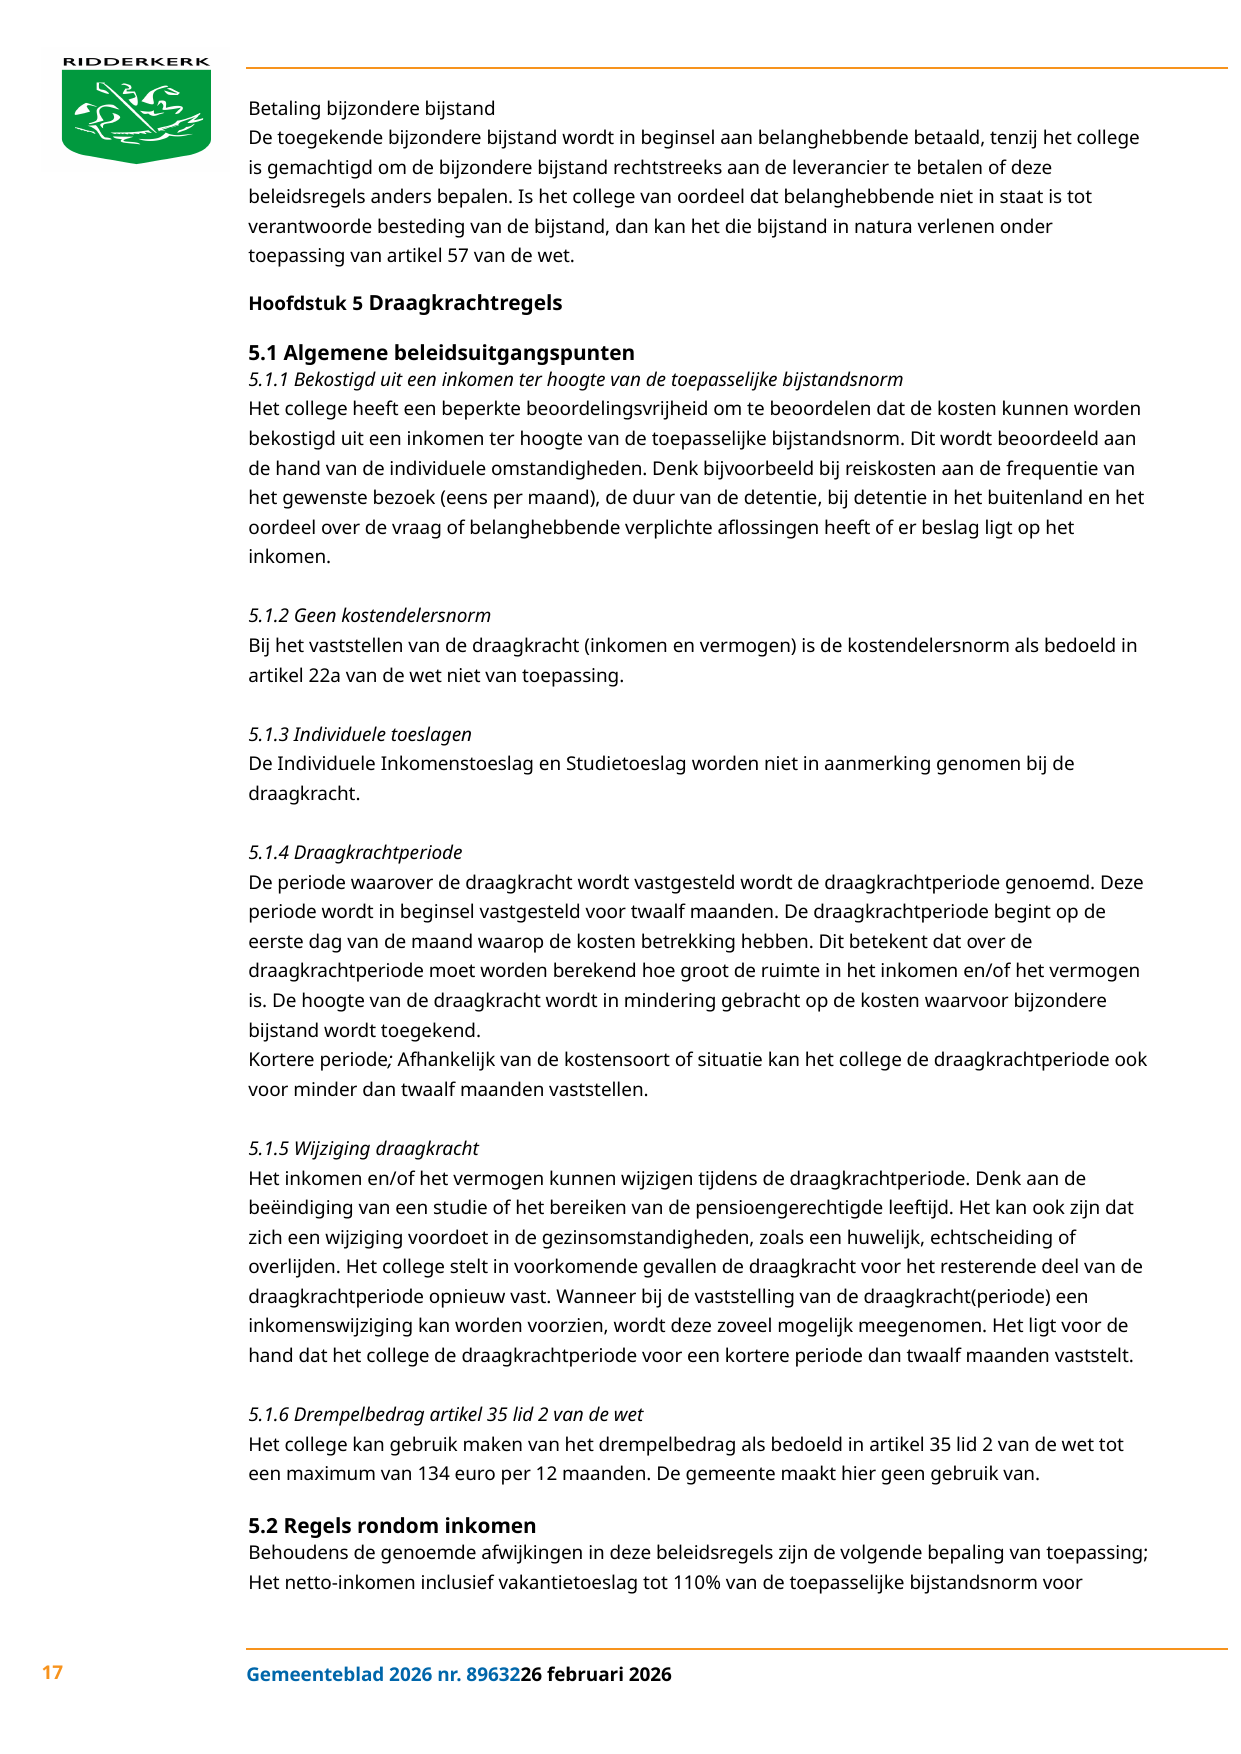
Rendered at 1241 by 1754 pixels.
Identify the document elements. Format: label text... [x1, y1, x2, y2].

text 5.1.6 Drempelbedrag artikel 35 lid 2 van de wet [248, 1401, 1152, 1427]
text De periode waarover de draagkracht wordt vastgesteld wordt de draagkrachtperiode genoemd. Deze periode wordt in beginsel vastgesteld voor twaalf maanden. De draagkrachtperiode begint op de eerste dag van de maand waarop de kosten betrekking hebben. Dit betekent dat over de draagkrachtperiode moet worden berekend hoe groot de ruimte in het inkomen en/of het vermogen is. De hoogte van de draagkracht wordt in mindering gebracht op de kosten waarvoor bijzondere bijstand wordt toegekend. [248, 869, 1152, 1043]
text 5.1.1 Bekostigd uit een inkomen ter hoogte van de toepasselijke bijstandsnorm [248, 366, 1152, 392]
picture [41, 47, 231, 172]
text Bij het vaststellen van de draagkracht (inkomen en vermogen) is de kostendelersnorm als bedoeld in artikel 22a van de wet niet van toepassing. [248, 632, 1152, 688]
text Behoudens de genoemde afwijkingen in deze beleidsregels zijn de volgende bepaling van toepassing; [248, 1539, 1152, 1565]
text Het college heeft een beperkte beoordelingsvrijheid om te beoordelen dat de kosten kunnen worden bekostigd uit een inkomen ter hoogte van de toepasselijke bijstandsnorm. Dit wordt beoordeeld aan de hand van de individuele omstandigheden. Denk bijvoorbeeld bij reiskosten aan de frequentie van het gewenste bezoek (eens per maand), de duur van de detentie, bij detentie in het buitenland en het oordeel over de vraag of belanghebbende verplichte aflossingen heeft of er beslag ligt op het inkomen. [248, 396, 1152, 569]
text Betaling bijzondere bijstand [248, 95, 1152, 121]
text 5.2 Regels rondom inkomen [248, 1511, 1152, 1539]
text 5.1.4 Draagkrachtperiode [248, 839, 1152, 865]
text 5.1.3 Individuele toeslagen [248, 721, 1152, 747]
text Het inkomen en/of het vermogen kunnen wijzigen tijdens de draagkrachtperiode. Denk aan de beëindiging van een studie of het bereiken van de pensioengerechtigde leeftijd. Het kan ook zijn dat zich een wijziging voordoet in de gezinsomstandigheden, zoals een huwelijk, echtscheiding of overlijden. Het college stelt in voorkomende gevallen de draagkracht voor het resterende deel van de draagkrachtperiode opnieuw vast. Wanneer bij de vaststelling van de draagkracht(periode) een inkomenswijziging kan worden voorzien, wordt deze zoveel mogelijk meegenomen. Het ligt voor de hand dat het college de draagkrachtperiode voor een kortere periode dan twaalf maanden vaststelt. [248, 1165, 1152, 1368]
text 5.1.5 Wijziging draagkracht [248, 1135, 1152, 1161]
text Het netto-inkomen inclusief vakantietoeslag tot 110% van de toepasselijke bijstandsnorm voor [248, 1569, 1152, 1595]
text Hoofdstuk 5 Draagkrachtregels [248, 288, 1152, 317]
text 5.1.2 Geen kostendelersnorm [248, 603, 1152, 628]
text 5.1 Algemene beleidsuitgangspunten [248, 338, 1152, 366]
text Kortere periode; Afhankelijk van de kostensoort of situatie kan het college de draagkrachtperiode ook voor minder dan twaalf maanden vaststellen. [248, 1046, 1152, 1102]
text Het college kan gebruik maken van het drempelbedrag als bedoeld in artikel 35 lid 2 van de wet tot een maximum van 134 euro per 12 maanden. De gemeente maakt hier geen gebruik van. [248, 1431, 1152, 1486]
text De Individuele Inkomenstoeslag en Studietoeslag worden niet in aanmerking genomen bij de draagkracht. [248, 751, 1152, 806]
text De toegekende bijzondere bijstand wordt in beginsel aan belanghebbende betaald, tenzij het college is gemachtigd om de bijzondere bijstand rechtstreeks aan de leverancier te betalen of deze beleidsregels anders bepalen. Is het college van oordeel dat belanghebbende niet in staat is tot verantwoorde besteding van de bijstand, dan kan het die bijstand in natura verlenen onder toepassing van artikel 57 van de wet. [248, 124, 1152, 268]
